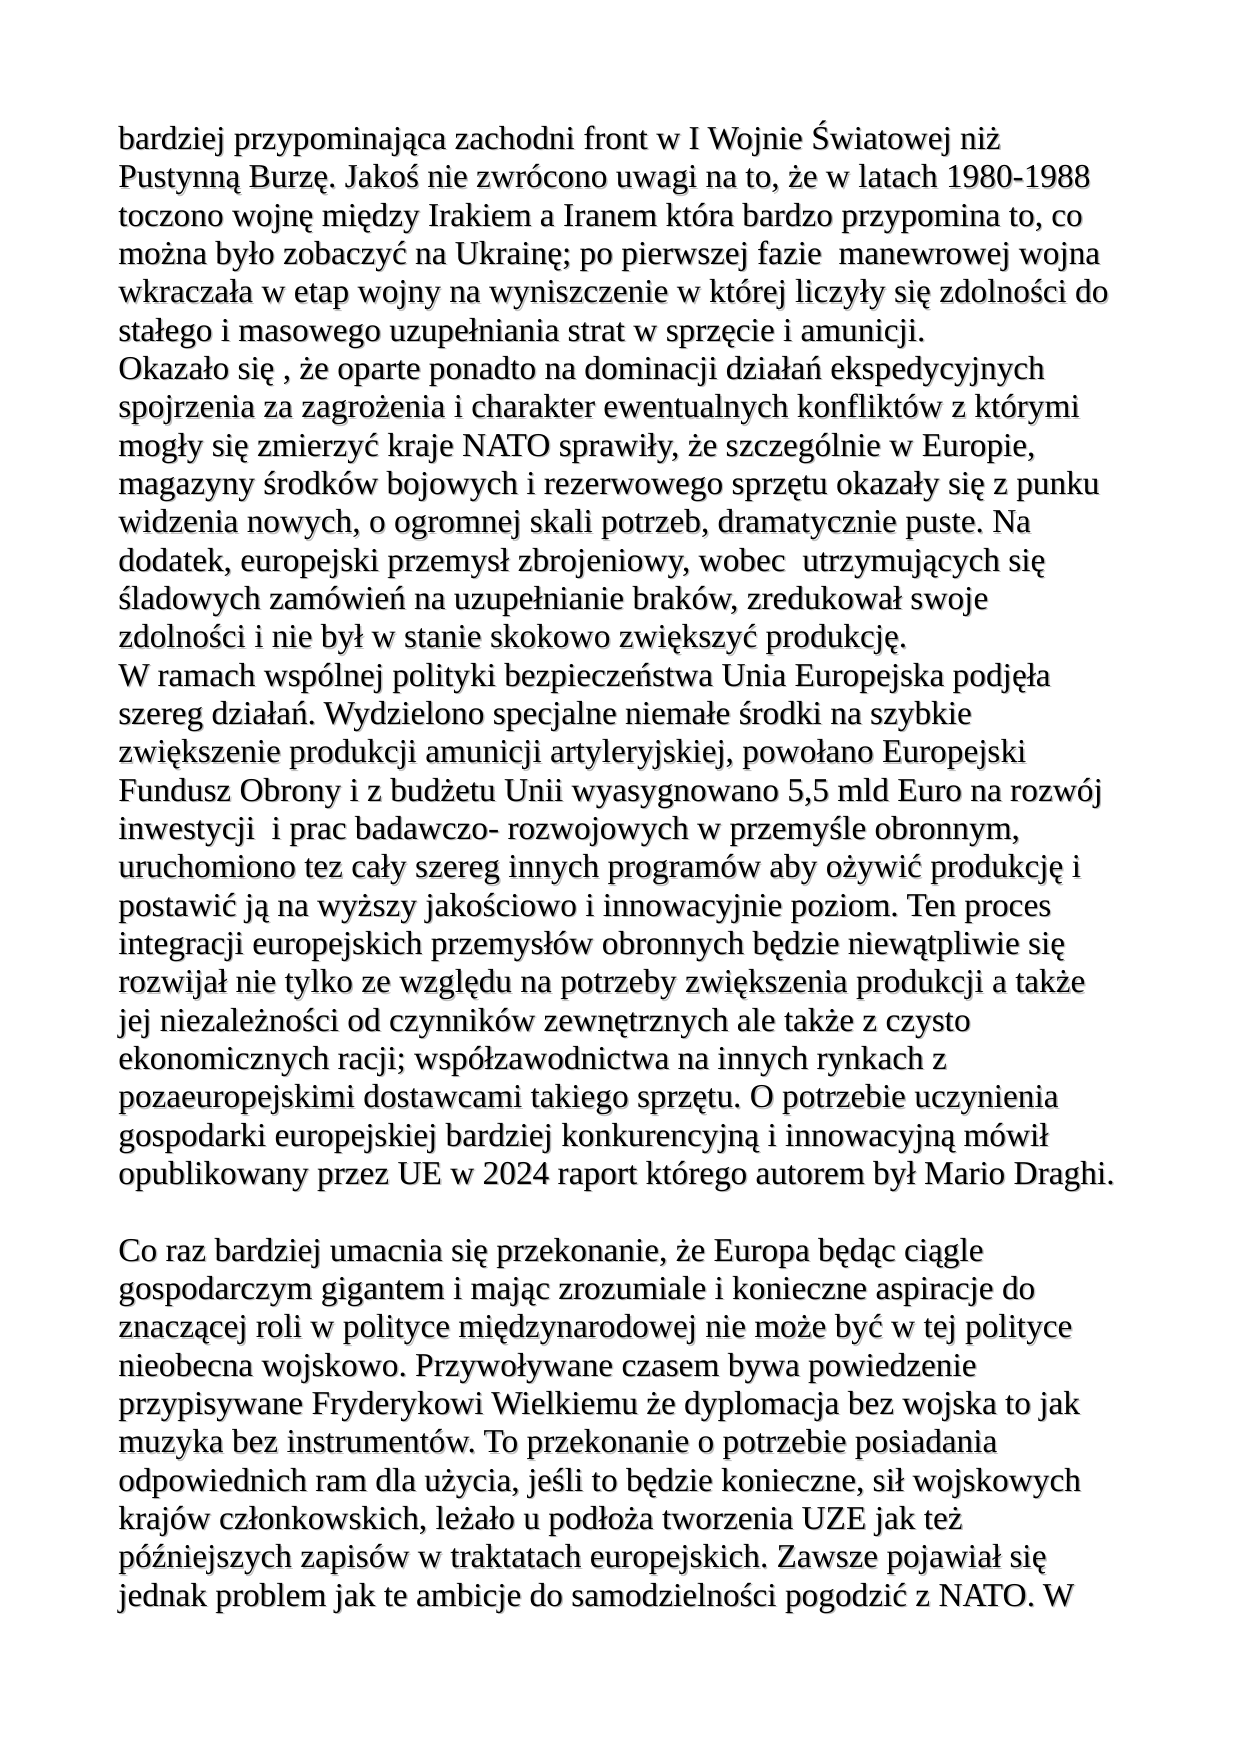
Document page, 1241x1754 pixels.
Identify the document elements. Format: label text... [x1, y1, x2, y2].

text W ramach wspólnej polityki bezpieczeństwa Unia Europejska podjęła szereg działań. Wydzielono specjalne niemałe środki na szybkie zwiększenie produkcji amunicji artyleryjskiej, powołano Europejski Fundusz Obrony i z budżetu Unii wyasygnowano 5,5 mld Euro na rozwój inwestycji i prac badawczo- rozwojowych w przemyśle obronnym, uruchomiono tez cały szereg innych programów aby ożywić produkcję i postawić ją na wyższy jakościowo i innowacyjnie poziom. Ten proces integracji europejskich przemysłów obronnych będzie niewątpliwie się rozwijał nie tylko ze względu na potrzeby zwiększenia produkcji a także jej niezależności od czynników zewnętrznych ale także z czysto ekonomicznych racji; współzawodnictwa na innych rynkach z pozaeuropejskimi dostawcami takiego sprzętu. O potrzebie uczynienia gospodarki europejskiej bardziej konkurencyjną i innowacyjną mówił opublikowany przez UE w 2024 raport którego autorem był Mario Draghi. [118, 655, 1122, 1191]
text bardziej przypominająca zachodni front w I Wojnie Światowej niż Pustynną Burzę. Jakoś nie zwrócono uwagi na to, że w latach 1980-1988 toczono wojnę między Irakiem a Iranem która bardzo przypomina to, co można było zobaczyć na Ukrainę; po pierwszej fazie manewrowej wojna wkraczała w etap wojny na wyniszczenie w której liczyły się zdolności do stałego i masowego uzupełniania strat w sprzęcie i amunicji. [118, 118, 1122, 348]
text Co raz bardziej umacnia się przekonanie, że Europa będąc ciągle gospodarczym gigantem i mając zrozumiale i konieczne aspiracje do znaczącej roli w polityce międzynarodowej nie może być w tej polityce nieobecna wojskowo. Przywoływane czasem bywa powiedzenie przypisywane Fryderykowi Wielkiemu że dyplomacja bez wojska to jak muzyka bez instrumentów. To przekonanie o potrzebie posiadania odpowiednich ram dla użycia, jeśli to będzie konieczne, sił wojskowych krajów członkowskich, leżało u podłoża tworzenia UZE jak też późniejszych zapisów w traktatach europejskich. Zawsze pojawiał się jednak problem jak te ambicje do samodzielności pogodzić z NATO. W [118, 1230, 1122, 1613]
text Okazało się , że oparte ponadto na dominacji działań ekspedycyjnych spojrzenia za zagrożenia i charakter ewentualnych konfliktów z którymi mogły się zmierzyć kraje NATO sprawiły, że szczególnie w Europie, magazyny środków bojowych i rezerwowego sprzętu okazały się z punku widzenia nowych, o ogromnej skali potrzeb, dramatycznie puste. Na dodatek, europejski przemysł zbrojeniowy, wobec utrzymujących się śladowych zamówień na uzupełnianie braków, zredukował swoje zdolności i nie był w stanie skokowo zwiększyć produkcję. [118, 348, 1122, 655]
